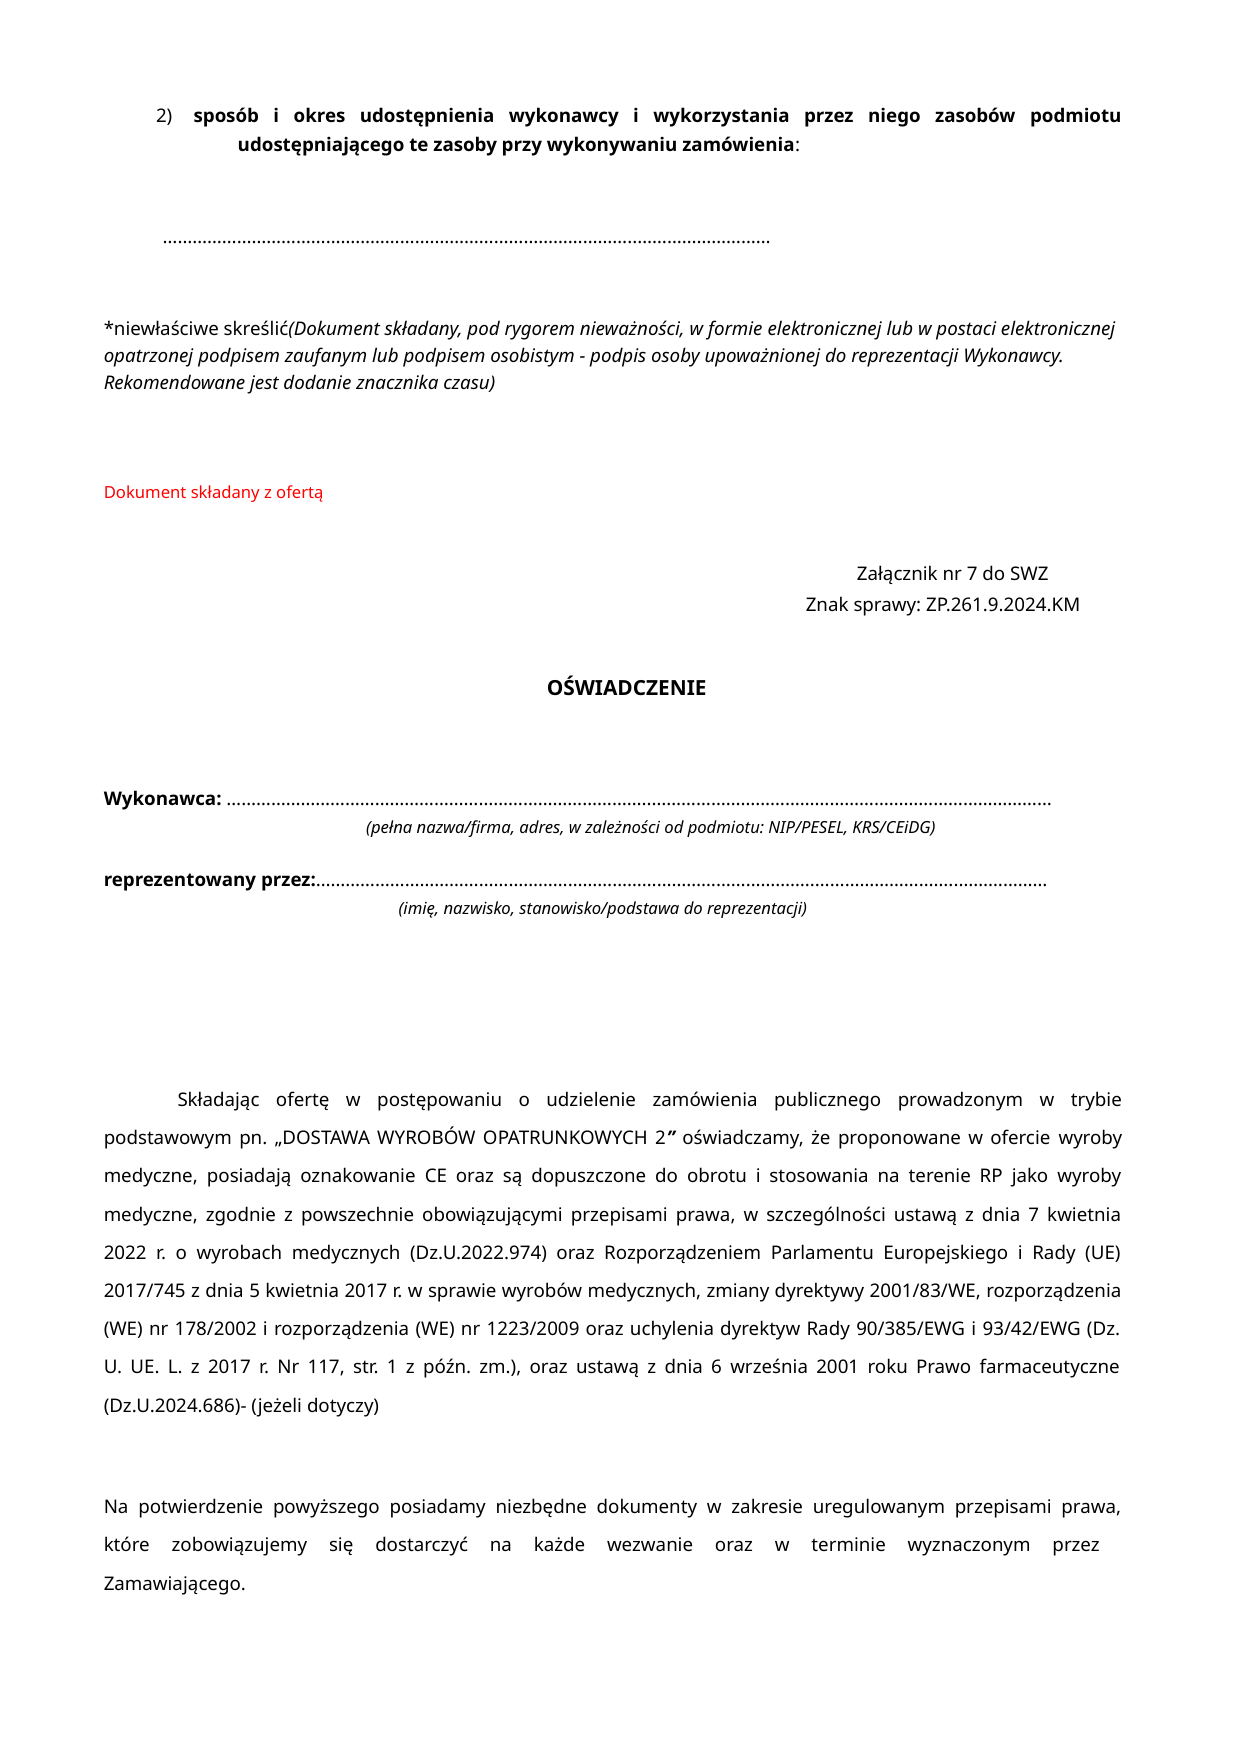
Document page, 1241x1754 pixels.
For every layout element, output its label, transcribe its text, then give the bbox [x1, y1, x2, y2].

text OŚWIADCZENIE [103, 673, 1122, 702]
text Załącznik nr 7 do SWZ [103, 560, 1122, 586]
text Dokument składany z ofertą [103, 475, 1122, 504]
text reprezentowany przez:………………………………………………………………………………………..………………………..……………… [103, 865, 1122, 892]
text Na potwierdzenie powyższego posiadamy niezbędne dokumenty w zakresie uregulowanym przepisami prawa, które zobowiązujemy się dostarczyć na każde wezwanie oraz w terminie wyznaczonym przez Zamawiającego. [103, 1493, 1122, 1596]
text *niewłaściwe skreślić(Dokument składany, pod rygorem nieważności, w formie elektronicznej lub w postaci elektronicznej opatrzonej podpisem zaufanym lub podpisem osobistym - podpis osoby upoważnionej do reprezentacji Wykonawcy. Rekomendowane jest dodanie znacznika czasu) [103, 315, 1122, 395]
list sposób i okres udostępnienia wykonawcy i wykorzystania przez niego zasobów podmiotu udostępniającego te zasoby przy wykonywaniu zamówienia: [156, 102, 1122, 157]
text Znak sprawy: ZP.261.9.2024.KM [103, 588, 1122, 616]
text (imię, nazwisko, stanowisko/podstawa do reprezentacji) [251, 892, 1122, 919]
text Składając ofertę w postępowaniu o udzielenie zamówienia publicznego prowadzonym w trybie podstawowym pn. „DOSTAWA WYROBÓW OPATRUNKOWYCH 2” oświadczamy, że proponowane w ofercie wyroby medyczne, posiadają oznakowanie CE oraz są dopuszczone do obrotu i stosowania na terenie RP jako wyroby medyczne, zgodnie z powszechnie obowiązującymi przepisami prawa, w szczególności ustawą z dnia 7 kwietnia 2022 r. o wyrobach medycznych (Dz.U.2022.974) oraz Rozporządzeniem Parlamentu Europejskiego i Rady (UE) 2017/745 z dnia 5 kwietnia 2017 r. w sprawie wyrobów medycznych, zmiany dyrektywy 2001/83/WE, rozporządzenia (WE) nr 178/2002 i rozporządzenia (WE) nr 1223/2009 oraz uchylenia dyrektyw Rady 90/385/EWG i 93/42/EWG (Dz. U. UE. L. z 2017 r. Nr 117, str. 1 z późn. zm.), oraz ustawą z dnia 6 września 2001 roku Prawo farmaceutyczne (Dz.U.2024.686)- (jeżeli dotyczy) [103, 1086, 1122, 1418]
text (pełna nazwa/firma, adres, w zależności od podmiotu: NIP/PESEL, KRS/CEiDG) [103, 811, 1122, 838]
text Wykonawca: …………………………………………………………………………..……………………………………………………………………… [103, 784, 1122, 811]
text ……………………………………………….…………………………………..……………………… [162, 223, 1122, 248]
